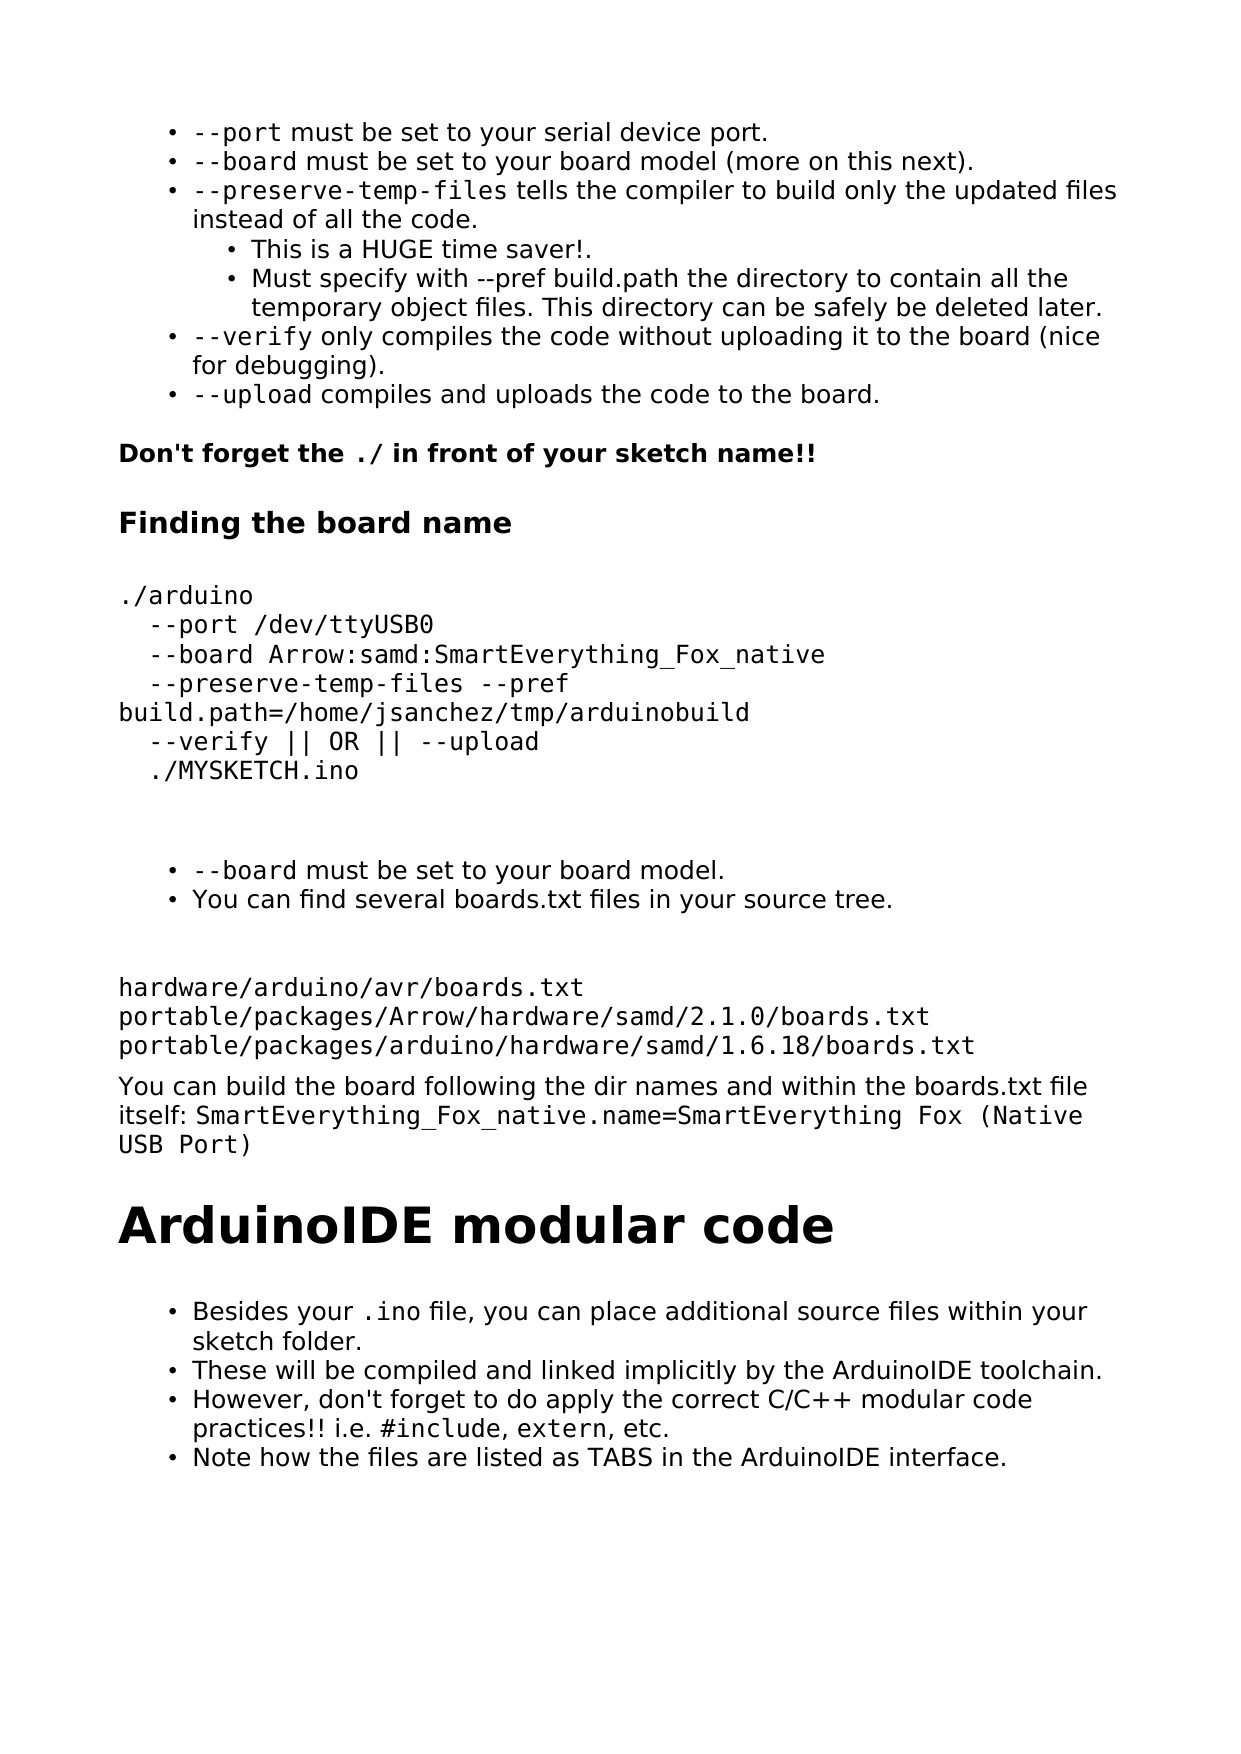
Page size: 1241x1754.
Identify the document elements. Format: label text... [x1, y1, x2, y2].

text ./arduino --port /dev/ttyUSB0 --board Arrow:samd:SmartEverything_Fox_native --preserve-temp-files --pref build.path=/home/jsanchez/tmp/arduinobuild --verify || OR || --upload ./MYSKETCH.ino [118, 552, 1122, 815]
subtitle ArduinoIDE modular code [118, 1197, 1122, 1256]
list --preserve-temp-files tells the compiler to build only the updated files instead of all the code. [177, 176, 1122, 235]
list This is a HUGE time saver!. [236, 235, 1122, 264]
list --verify only compiles the code without uploading it to the board (nice for debugging). [177, 322, 1122, 381]
list Note how the files are listed as TABS in the ArduinoIDE interface. [177, 1443, 1122, 1473]
text hardware/arduino/avr/boards.txt portable/packages/Arrow/hardware/samd/2.1.0/boards.txt portable/packages/arduino/hardware/samd/1.6.18/boards.txt [118, 944, 1122, 1061]
list --upload compiles and uploads the code to the board. [177, 381, 1122, 410]
list Besides your .ino file, you can place additional source files within your sketch folder. [177, 1298, 1122, 1356]
list --board must be set to your board model (more on this next). [177, 147, 1122, 176]
subtitle Finding the board name [118, 506, 1122, 540]
list These will be compiled and linked implicitly by the ArduinoIDE toolchain. [177, 1356, 1122, 1385]
list However, don't forget to do apply the correct C/C++ modular code practices!! i.e. #include, extern, etc. [177, 1385, 1122, 1443]
list --port must be set to your serial device port. [177, 118, 1122, 147]
text You can build the board following the dir names and within the boards.txt file itself: SmartEverything_Fox_native.name=SmartEverything Fox (Native USB Port) [118, 1072, 1122, 1160]
list --board must be set to your board model. [177, 856, 1122, 885]
list You can find several boards.txt files in your source tree. [177, 885, 1122, 914]
text Don't forget the ./ in front of your sketch name!! [118, 439, 1122, 468]
list Must specify with --pref build.path the directory to contain all the temporary object files. This directory can be safely be deleted later. [236, 264, 1122, 322]
